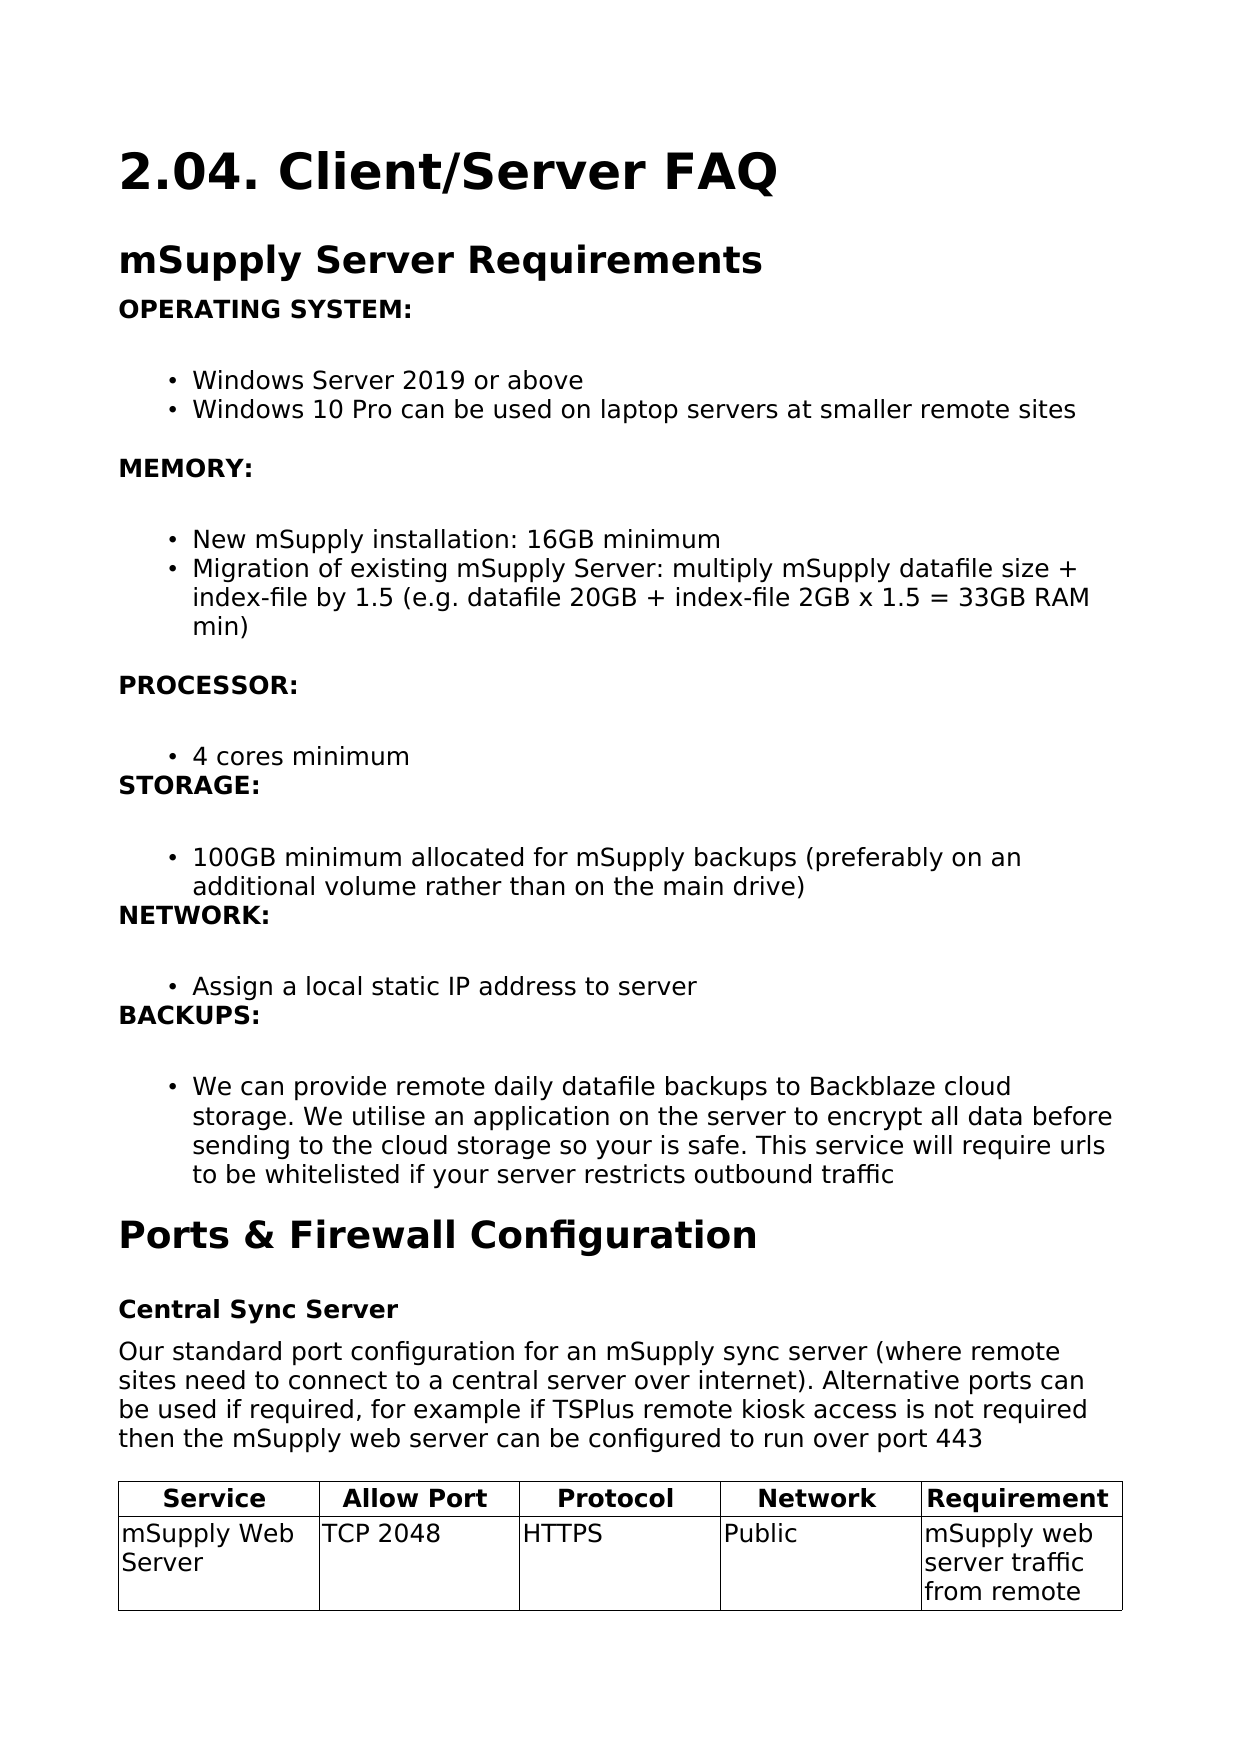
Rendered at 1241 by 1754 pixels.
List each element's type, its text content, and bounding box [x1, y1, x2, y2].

list 4 cores minimum [177, 742, 1122, 772]
subtitle Central Sync Server [118, 1295, 1122, 1324]
subtitle mSupply Server Requirements [118, 239, 1122, 282]
subtitle 2.04. Client/Server FAQ [118, 143, 1122, 201]
text BACKUPS: [118, 1001, 1122, 1031]
table_cell Public [721, 1517, 921, 1609]
table_header Service [119, 1482, 319, 1516]
list Windows Server 2019 or above [177, 366, 1122, 395]
text Our standard port configuration for an mSupply sync server (where remote sites need to connect to a central server over internet). Alternative ports can be used if required, for example if TSPlus remote kiosk access is not required then the mSupply web server can be configured to run over port 443 [118, 1337, 1122, 1454]
table_cell HTTPS [520, 1517, 720, 1609]
list Assign a local static IP address to server [177, 972, 1122, 1001]
text NETWORK: [118, 901, 1122, 930]
table_cell mSupply Web Server [119, 1517, 319, 1609]
list New mSupply installation: 16GB minimum [177, 525, 1122, 554]
text OPERATING SYSTEM: [118, 295, 1122, 324]
list Windows 10 Pro can be used on laptop servers at smaller remote sites [177, 395, 1122, 424]
list We can provide remote daily datafile backups to Backblaze cloud storage. We utilise an application on the server to encrypt all data before sending to the cloud storage so your is safe. This service will require urls to be whitelisted if your server restricts outbound traffic [177, 1072, 1122, 1189]
list Migration of existing mSupply Server: multiply mSupply datafile size + index-file by 1.5 (e.g. datafile 20GB + index-file 2GB x 1.5 = 33GB RAM min) [177, 554, 1122, 642]
table_header Protocol [520, 1482, 720, 1516]
text PROCESSOR: [118, 671, 1122, 700]
table_header Allow Port [320, 1482, 519, 1516]
table_header Requirement [922, 1482, 1122, 1516]
table_header Network [721, 1482, 921, 1516]
text MEMORY: [118, 454, 1122, 483]
subtitle Ports & Firewall Configuration [118, 1214, 1122, 1258]
table_cell TCP 2048 [320, 1517, 519, 1609]
table_cell mSupply web server traffic from remote [922, 1517, 1122, 1609]
text STORAGE: [118, 772, 1122, 801]
list 100GB minimum allocated for mSupply backups (preferably on an additional volume rather than on the main drive) [177, 843, 1122, 901]
